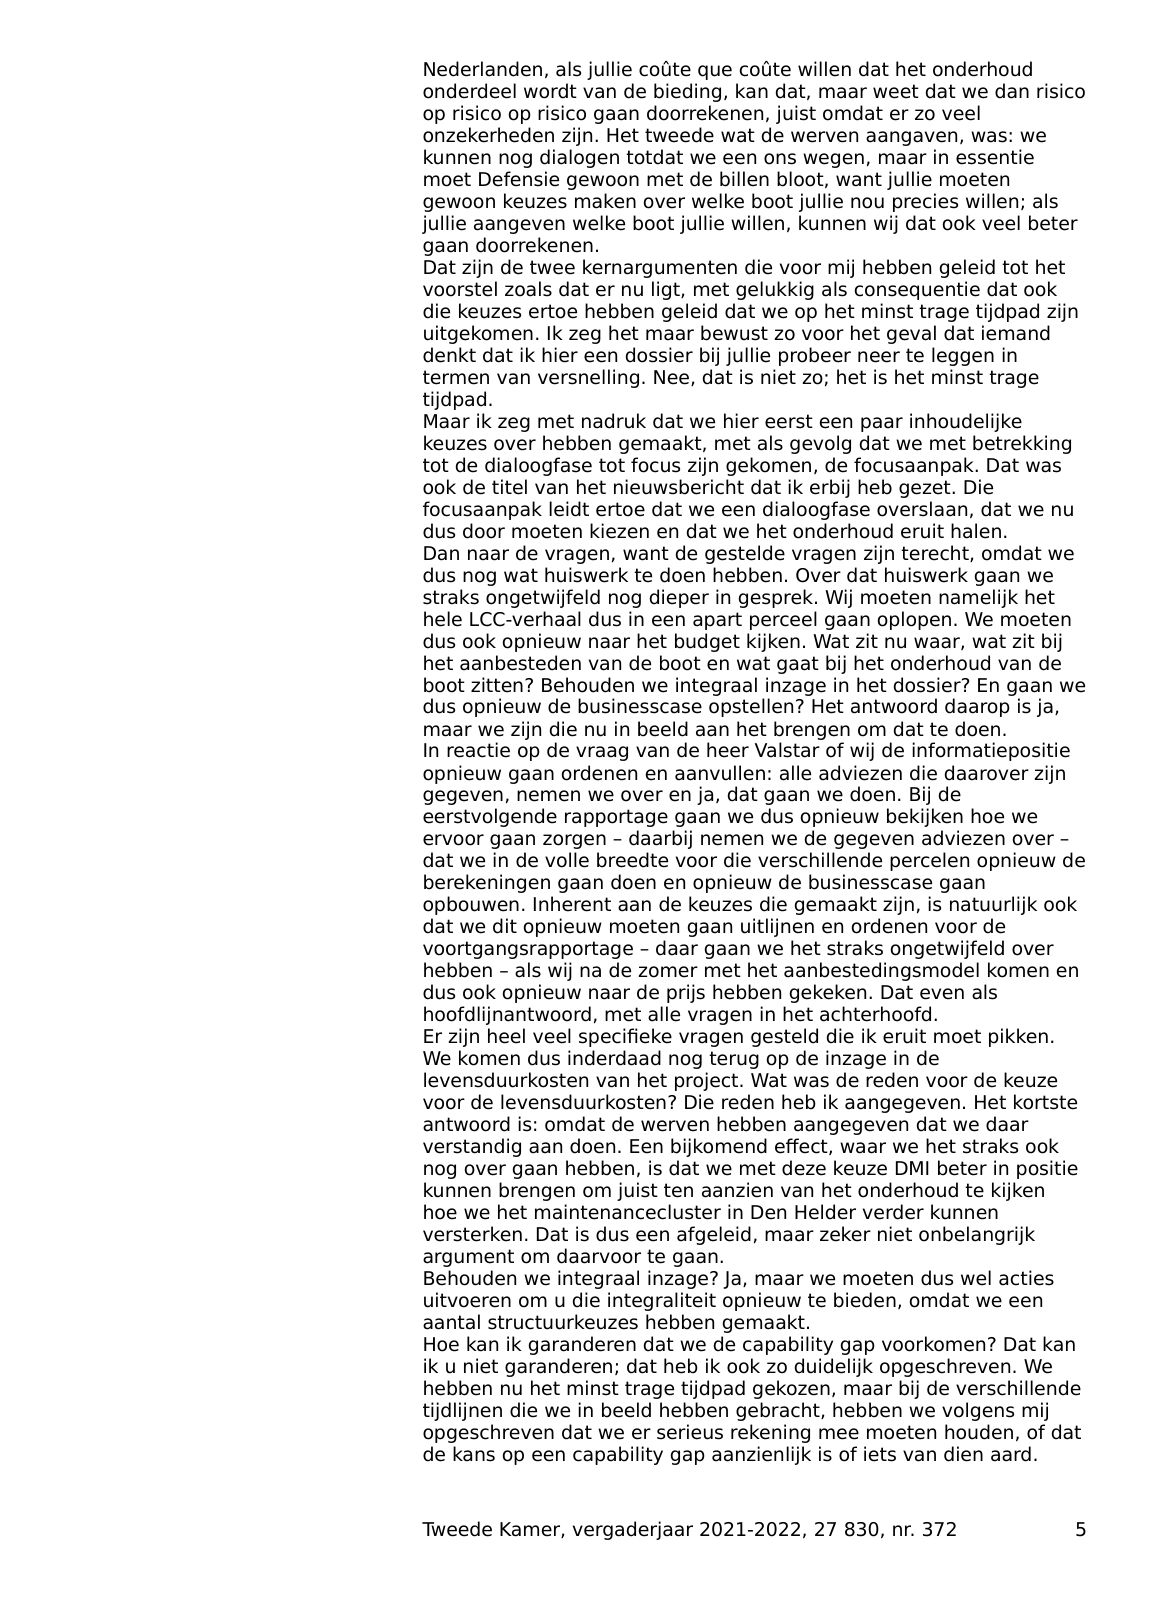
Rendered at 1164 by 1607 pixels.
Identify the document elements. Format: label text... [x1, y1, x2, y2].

text Nederlanden, als jullie coûte que coûte willen dat het onderhoud onderdeel wordt van de bieding, kan dat, maar weet dat we dan risico op risico op risico gaan doorrekenen, juist omdat er zo veel onzekerheden zijn. Het tweede wat de werven aangaven, was: we kunnen nog dialogen totdat we een ons wegen, maar in essentie moet Defensie gewoon met de billen bloot, want jullie moeten gewoon keuzes maken over welke boot jullie nou precies willen; als jullie aangeven welke boot jullie willen, kunnen wij dat ook veel beter gaan doorrekenen. [422, 59, 1087, 257]
text Dat zijn de twee kernargumenten die voor mij hebben geleid tot het voorstel zoals dat er nu ligt, met gelukkig als consequentie dat ook die keuzes ertoe hebben geleid dat we op het minst trage tijdpad zijn uitgekomen. Ik zeg het maar bewust zo voor het geval dat iemand denkt dat ik hier een dossier bij jullie probeer neer te leggen in termen van versnelling. Nee, dat is niet zo; het is het minst trage tijdpad. [422, 257, 1087, 411]
text Dan naar de vragen, want de gestelde vragen zijn terecht, omdat we dus nog wat huiswerk te doen hebben. Over dat huiswerk gaan we straks ongetwijfeld nog dieper in gesprek. Wij moeten namelijk het hele LCC-verhaal dus in een apart perceel gaan oplopen. We moeten dus ook opnieuw naar het budget kijken. Wat zit nu waar, wat zit bij het aanbesteden van de boot en wat gaat bij het onderhoud van de boot zitten? Behouden we integraal inzage in het dossier? En gaan we dus opnieuw de businesscase opstellen? Het antwoord daarop is ja, maar we zijn die nu in beeld aan het brengen om dat te doen. [422, 543, 1087, 740]
text Er zijn heel veel specifieke vragen gesteld die ik eruit moet pikken. We komen dus inderdaad nog terug op de inzage in de levensduurkosten van het project. Wat was de reden voor de keuze voor de levensduurkosten? Die reden heb ik aangegeven. Het kortste antwoord is: omdat de werven hebben aangegeven dat we daar verstandig aan doen. Een bijkomend effect, waar we het straks ook nog over gaan hebben, is dat we met deze keuze DMI beter in positie kunnen brengen om juist ten aanzien van het onderhoud te kijken hoe we het maintenancecluster in Den Helder verder kunnen versterken. Dat is dus een afgeleid, maar zeker niet onbelangrijk argument om daarvoor te gaan. [422, 1026, 1087, 1268]
text Maar ik zeg met nadruk dat we hier eerst een paar inhoudelijke keuzes over hebben gemaakt, met als gevolg dat we met betrekking tot de dialoogfase tot focus zijn gekomen, de focusaanpak. Dat was ook de titel van het nieuwsbericht dat ik erbij heb gezet. Die focusaanpak leidt ertoe dat we een dialoogfase overslaan, dat we nu dus door moeten kiezen en dat we het onderhoud eruit halen. [422, 411, 1087, 543]
text Behouden we integraal inzage? Ja, maar we moeten dus wel acties uitvoeren om u die integraliteit opnieuw te bieden, omdat we een aantal structuurkeuzes hebben gemaakt. [422, 1268, 1087, 1334]
text In reactie op de vraag van de heer Valstar of wij de informatiepositie opnieuw gaan ordenen en aanvullen: alle adviezen die daarover zijn gegeven, nemen we over en ja, dat gaan we doen. Bij de eerstvolgende rapportage gaan we dus opnieuw bekijken hoe we ervoor gaan zorgen – daarbij nemen we de gegeven adviezen over – dat we in de volle breedte voor die verschillende percelen opnieuw de berekeningen gaan doen en opnieuw de businesscase gaan opbouwen. Inherent aan de keuzes die gemaakt zijn, is natuurlijk ook dat we dit opnieuw moeten gaan uitlijnen en ordenen voor de voortgangsrapportage – daar gaan we het straks ongetwijfeld over hebben – als wij na de zomer met het aanbestedingsmodel komen en dus ook opnieuw naar de prijs hebben gekeken. Dat even als hoofdlijnantwoord, met alle vragen in het achterhoofd. [422, 740, 1087, 1026]
text Hoe kan ik garanderen dat we de capability gap voorkomen? Dat kan ik u niet garanderen; dat heb ik ook zo duidelijk opgeschreven. We hebben nu het minst trage tijdpad gekozen, maar bij de verschillende tijdlijnen die we in beeld hebben gebracht, hebben we volgens mij opgeschreven dat we er serieus rekening mee moeten houden, of dat de kans op een capability gap aanzienlijk is of iets van dien aard. [422, 1334, 1087, 1466]
